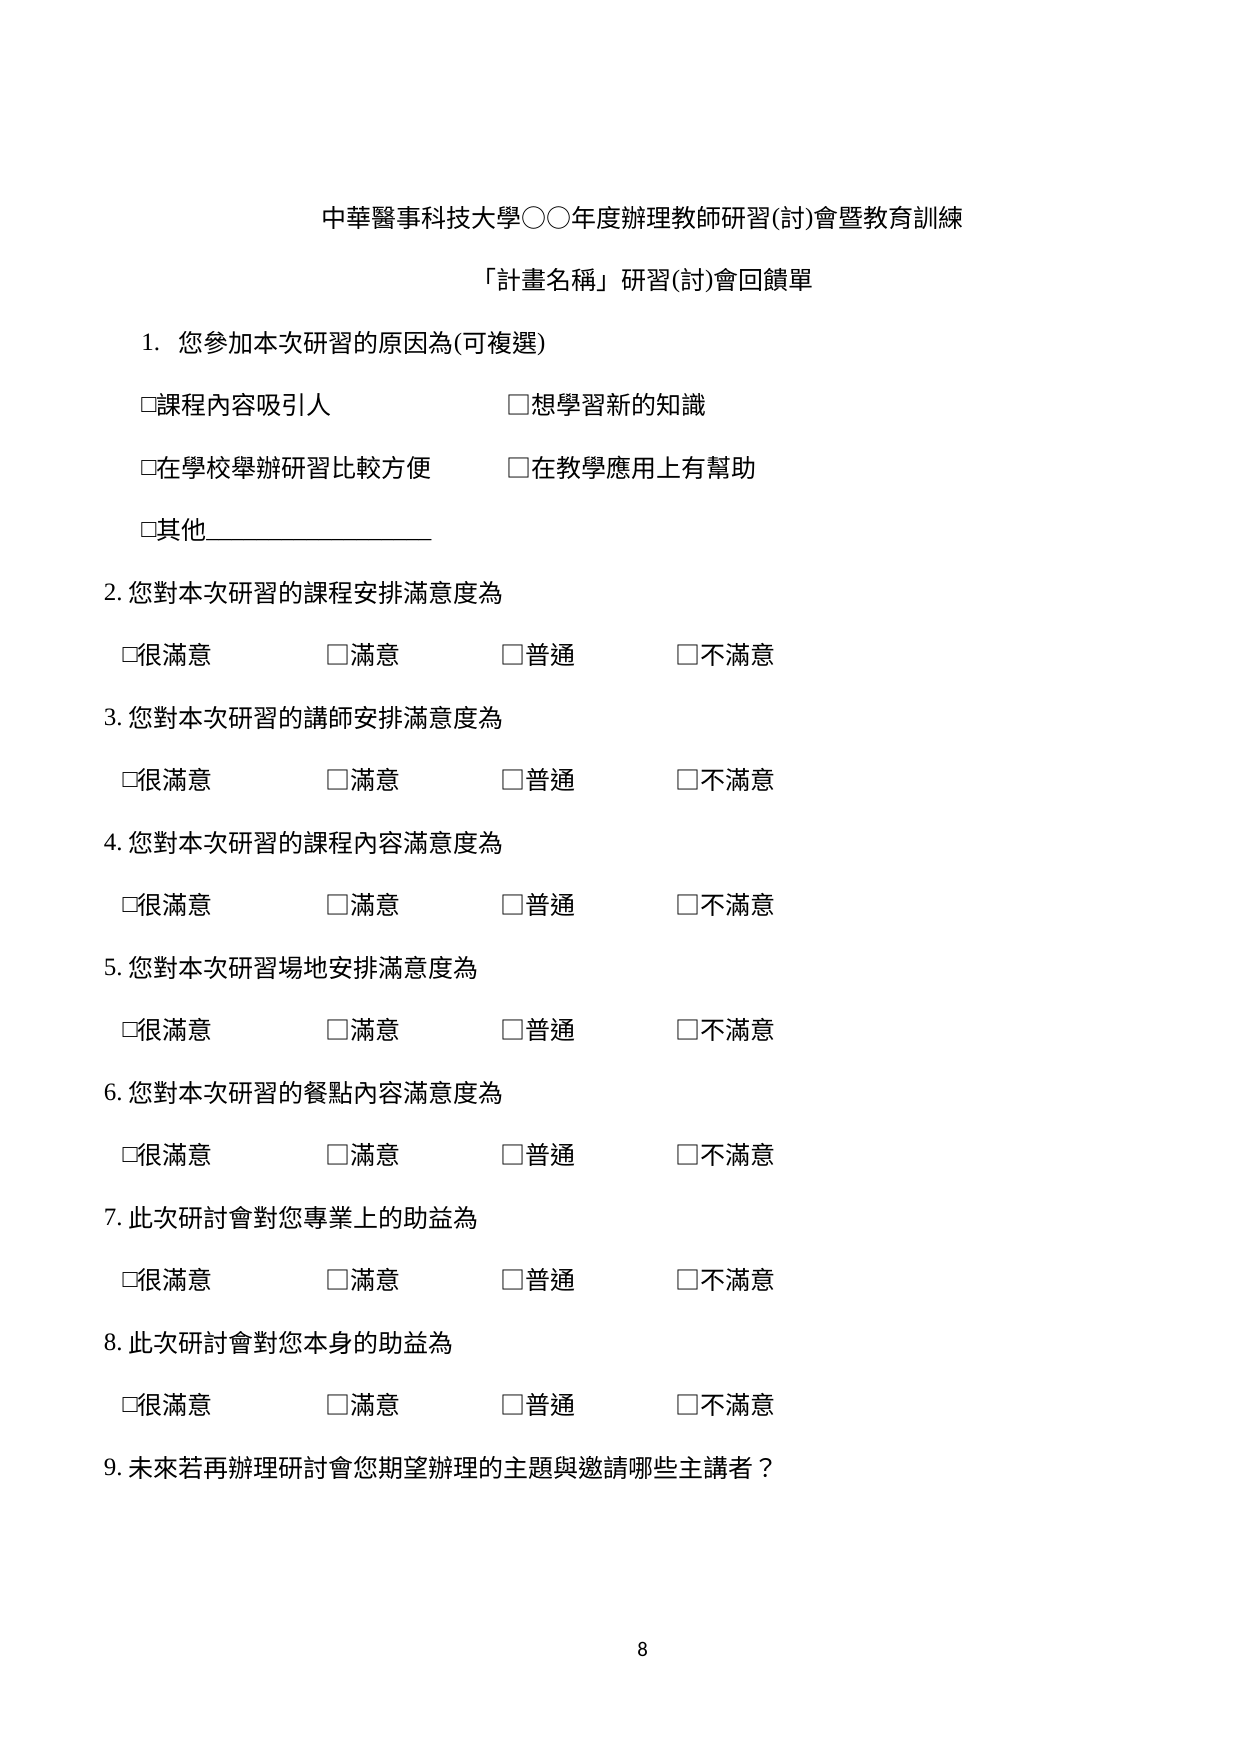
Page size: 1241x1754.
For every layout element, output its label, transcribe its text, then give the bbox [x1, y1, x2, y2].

text □很滿意 □滿意 □普通 □不滿意 [103, 862, 1181, 925]
text 8. 此次研討會對您本身的助益為 [103, 1300, 1181, 1362]
text □很滿意 □滿意 □普通 □不滿意 [103, 737, 1181, 800]
text □課程內容吸引人 □想學習新的知識 [141, 362, 1181, 425]
text 中華醫事科技大學○○年度辦理教師研習(討)會暨教育訓練 [103, 175, 1181, 237]
text 6. 您對本次研習的餐點內容滿意度為 [103, 1050, 1181, 1112]
text 2. 您對本次研習的課程安排滿意度為 [103, 550, 1181, 612]
text □很滿意 □滿意 □普通 □不滿意 [103, 1237, 1181, 1300]
text 7. 此次研討會對您專業上的助益為 [103, 1175, 1181, 1237]
text □很滿意 □滿意 □普通 □不滿意 [103, 1112, 1181, 1175]
text □很滿意 □滿意 □普通 □不滿意 [103, 987, 1181, 1050]
text 4. 您對本次研習的課程內容滿意度為 [103, 800, 1181, 862]
text 「計畫名稱」研習(討)會回饋單 [103, 237, 1181, 300]
text 9. 未來若再辦理研討會您期望辦理的主題與邀請哪些主講者？ [103, 1425, 1181, 1487]
text □很滿意 □滿意 □普通 □不滿意 [103, 612, 1181, 675]
text □很滿意 □滿意 □普通 □不滿意 [103, 1362, 1181, 1425]
text 3. 您對本次研習的講師安排滿意度為 [103, 675, 1181, 737]
list 您參加本次研習的原因為(可複選) [141, 300, 1181, 362]
text 5. 您對本次研習場地安排滿意度為 [103, 925, 1181, 987]
text □其他­­__________________ [141, 487, 1181, 550]
text □在學校舉辦研習比較方便 □在教學應用上有幫助 [141, 425, 1181, 487]
